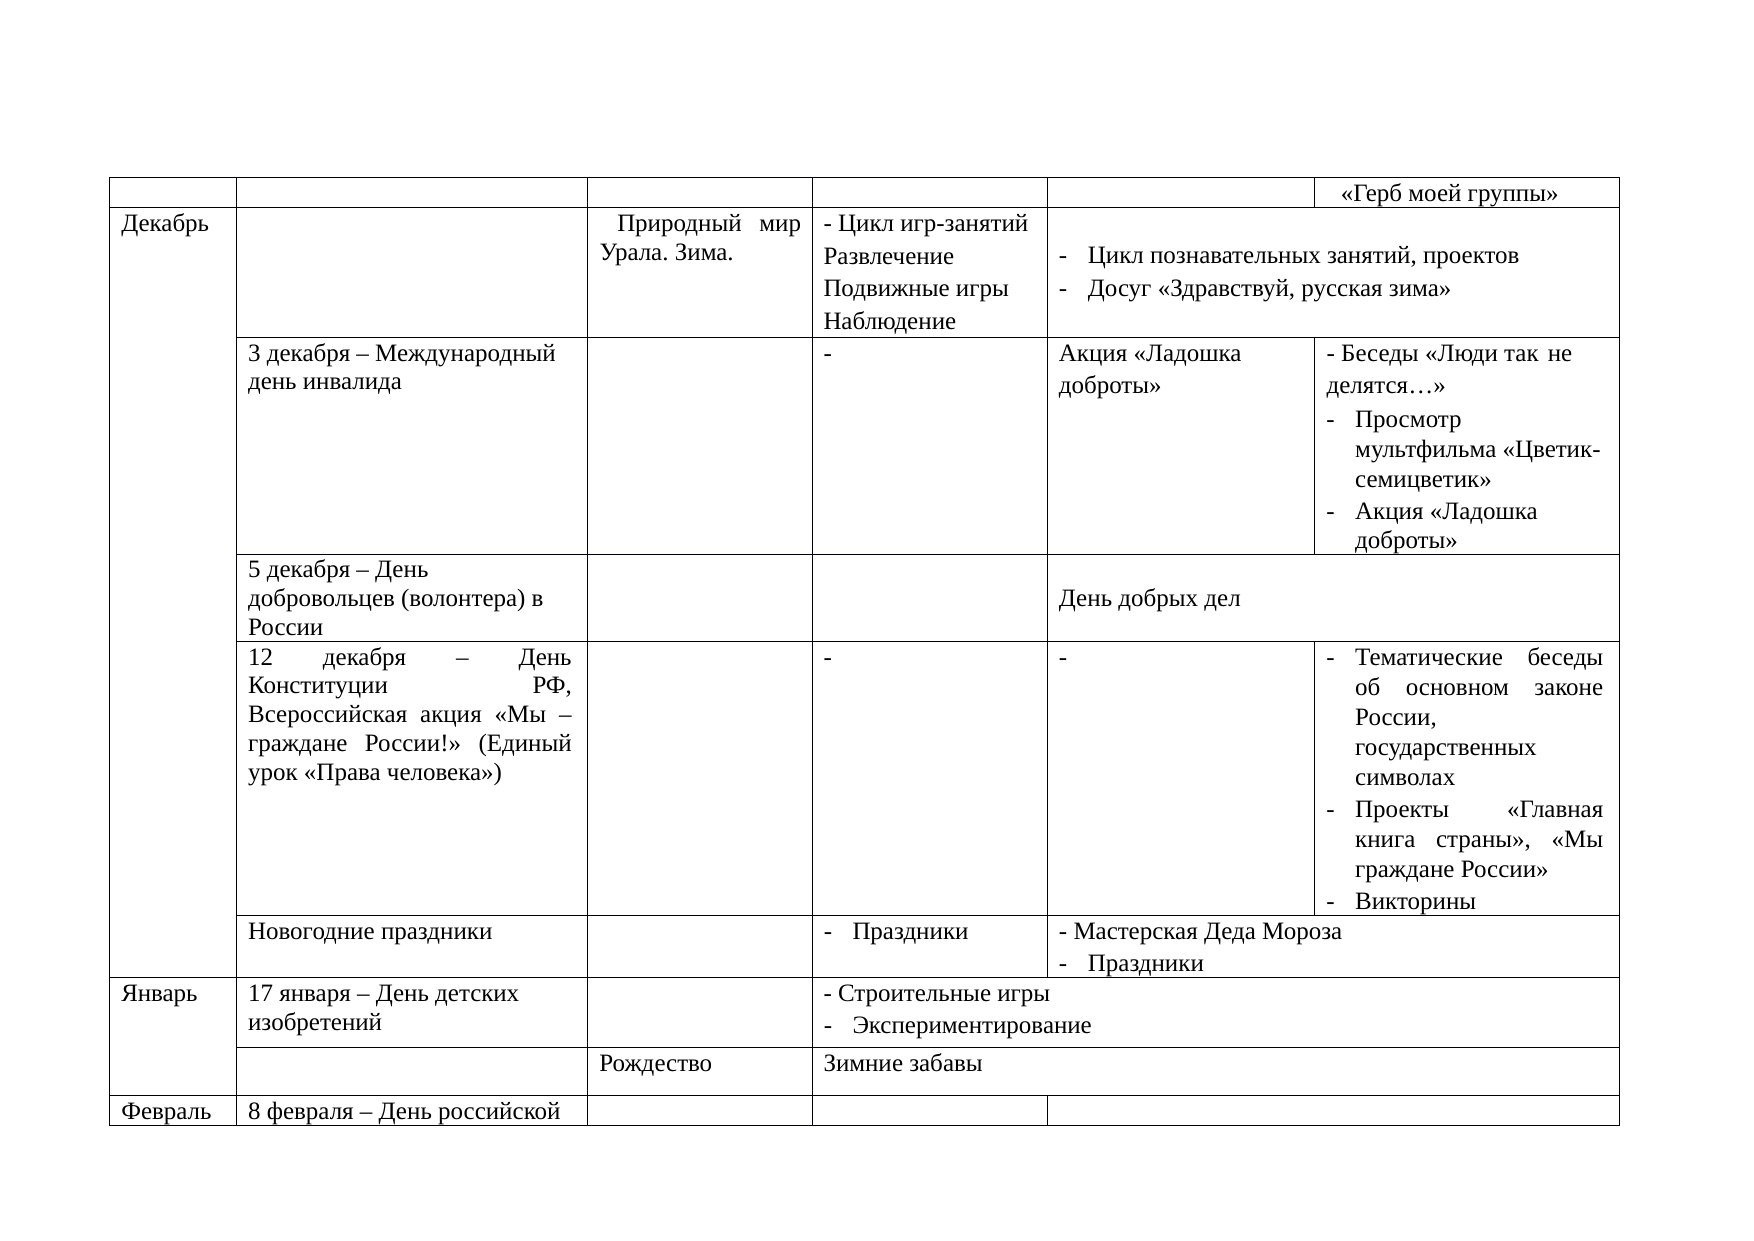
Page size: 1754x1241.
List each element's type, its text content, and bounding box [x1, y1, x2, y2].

table_cell [1620, 1095, 1624, 1125]
table_cell [588, 1096, 812, 1125]
table_cell [588, 642, 812, 915]
table_cell 5 декабря – День добровольцев (волонтера) в России [237, 555, 587, 641]
table_cell Новогодние праздники [237, 916, 587, 977]
table_cell 3 декабря – Международный день инвалида [237, 338, 587, 553]
table_cell [813, 338, 1047, 553]
table_cell [1048, 642, 1314, 915]
table_cell [813, 642, 1047, 915]
table_cell [1620, 977, 1624, 1047]
table_cell - Цикл игр-занятий Развлечение Подвижные игры Наблюдение [813, 208, 1047, 337]
table_cell [1620, 641, 1624, 915]
table_cell [588, 178, 812, 207]
table_cell [103, 1095, 109, 1125]
table_cell [103, 177, 109, 207]
table_cell День добрых дел [1048, 555, 1619, 641]
table_cell [103, 1047, 109, 1095]
table_cell [588, 555, 812, 641]
table_cell [103, 915, 109, 977]
table_cell «Герб моей группы» [1315, 178, 1619, 207]
table_cell [1620, 554, 1624, 641]
table_cell [1620, 1047, 1624, 1095]
table_cell - Строительные игры Экспериментирование [813, 978, 1619, 1047]
table_cell [813, 555, 1047, 641]
table_cell [103, 641, 109, 915]
table_cell Рождество [588, 1048, 812, 1095]
table_cell [1620, 177, 1624, 207]
table_cell Декабрь [110, 208, 236, 977]
table_cell 17 января – День детских изобретений [237, 978, 587, 1047]
table_cell Февраль [110, 1096, 236, 1125]
table_cell [588, 978, 812, 1047]
table_cell Зимние забавы [813, 1048, 1619, 1095]
table_cell [110, 178, 236, 207]
table_cell [813, 1096, 1047, 1125]
table_cell Цикл познавательных занятий, проектов Досуг «Здравствуй, русская зима» [1048, 208, 1619, 337]
table_cell [103, 207, 109, 337]
table_cell Тематические беседы об основном законе России, государственных символах Проекты «Главная книга страны», «Мы граждане России» Викторины [1315, 642, 1619, 915]
table_cell [1620, 207, 1624, 337]
table_cell Акция «Ладошка доброты» [1048, 338, 1314, 553]
table_cell [1048, 1096, 1619, 1125]
table_cell [103, 977, 109, 1047]
table_cell [1620, 337, 1624, 553]
table_cell - Беседы «Люди так не делятся…» Просмотр мультфильма «Цветик-семицветик» Акция «Ладошка доброты» [1315, 338, 1619, 553]
table_cell [103, 337, 109, 553]
table_cell [237, 208, 587, 337]
table_cell [103, 554, 109, 641]
table_cell [588, 916, 812, 977]
table_cell [813, 178, 1047, 207]
table_cell 12 декабря – День Конституции РФ, Всероссийская акция «Мы – граждане России!» (Единый урок «Права человека») [237, 642, 587, 915]
table_cell [237, 1048, 587, 1095]
table_cell Праздники [813, 916, 1047, 977]
table_cell [1620, 915, 1624, 977]
table_cell Природный мир Урала. Зима. [588, 208, 812, 337]
table_cell [237, 178, 587, 207]
table_cell [588, 338, 812, 553]
table_cell - Мастерская Деда Мороза Праздники [1048, 916, 1619, 977]
table_cell Январь [110, 978, 236, 1095]
table_cell 8 февраля – День российской [237, 1096, 587, 1125]
table_cell [1048, 178, 1314, 207]
